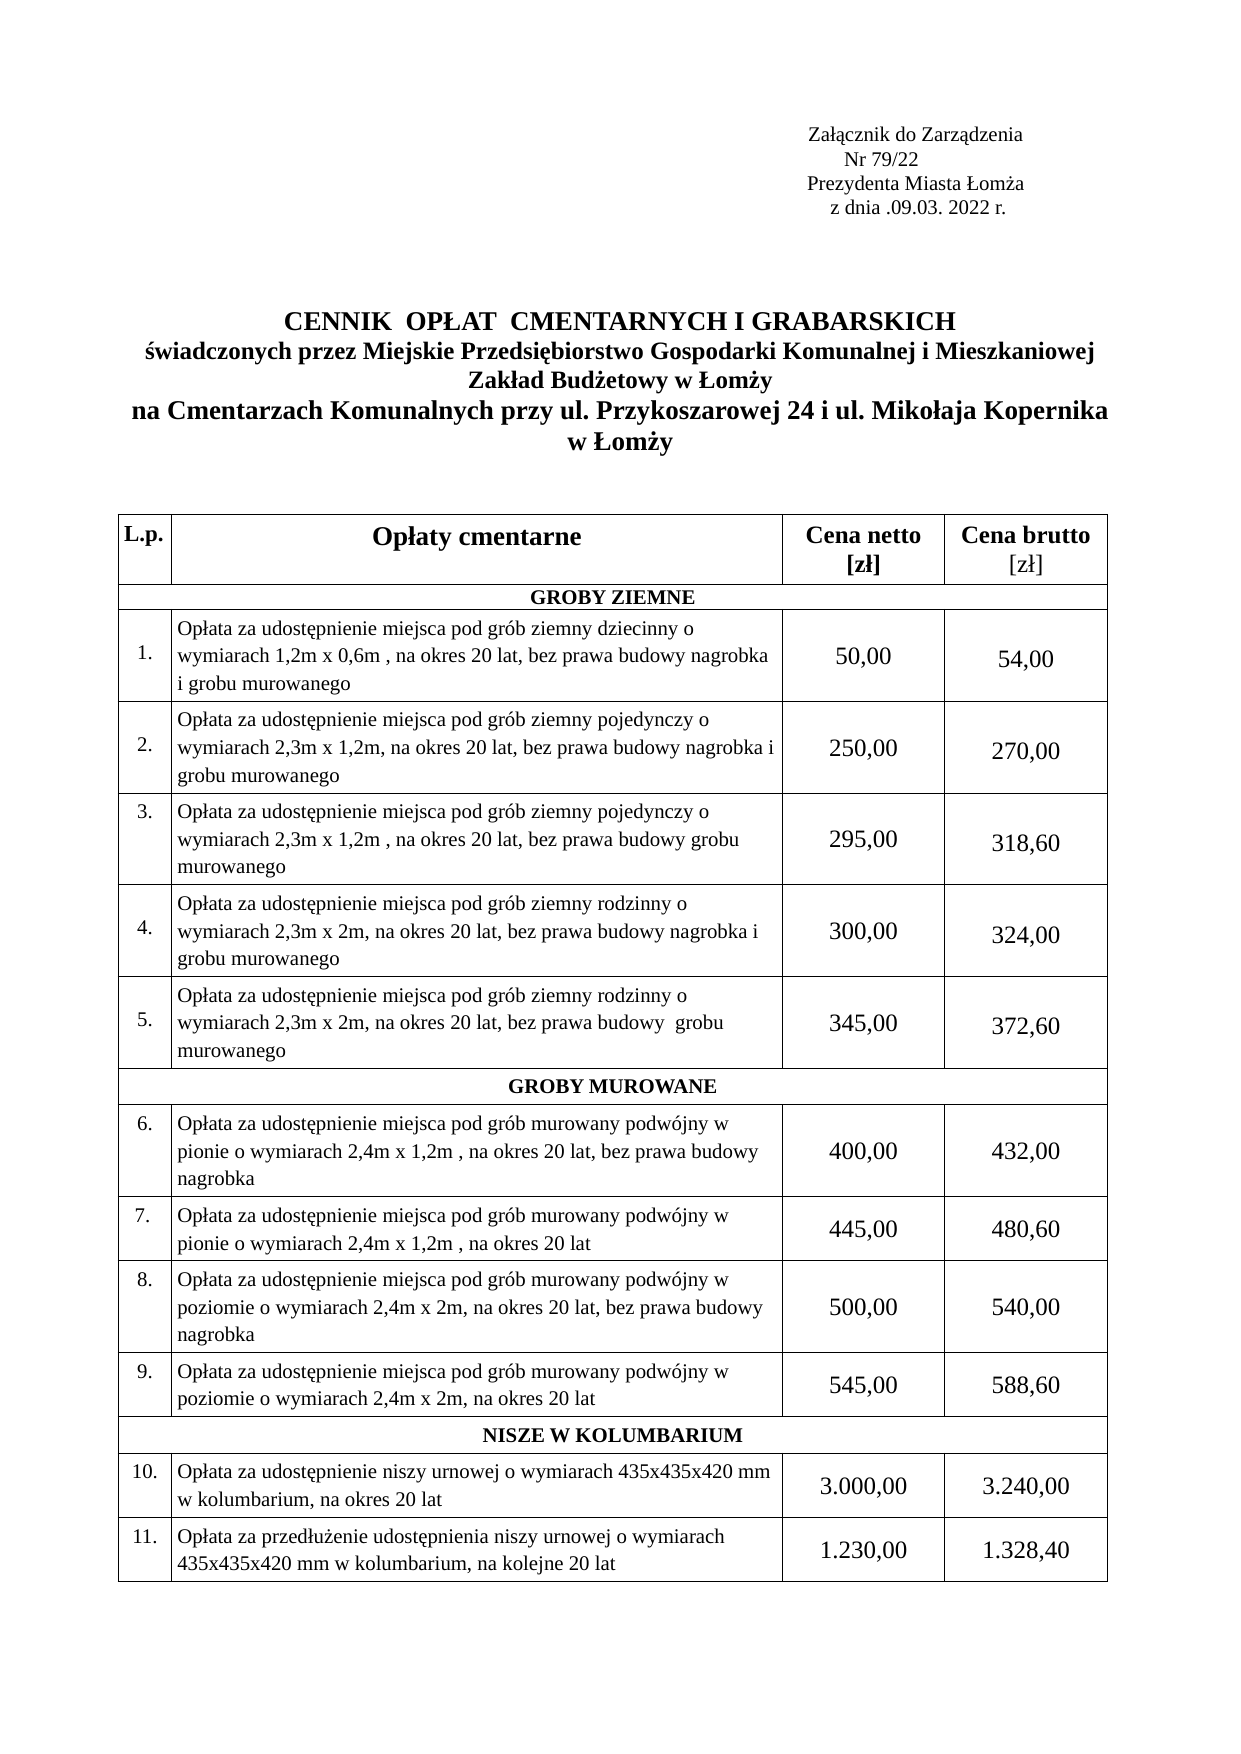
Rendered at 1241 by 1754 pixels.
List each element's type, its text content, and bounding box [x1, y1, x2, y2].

table_cell 545,00 [783, 1353, 944, 1416]
table_cell 295,00 [783, 794, 944, 884]
text CENNIK OPŁAT CMENTARNYCH I GRABARSKICH [118, 305, 1122, 336]
table_cell 480,60 [945, 1197, 1107, 1260]
table_header Cena brutto [zł] [945, 515, 1107, 584]
table_cell Opłata za udostępnienie miejsca pod grób ziemny pojedynczy o wymiarach 2,3m x 1,2m , na okres 20 lat, bez prawa budowy grobu murowanego [172, 794, 782, 884]
table_cell 3.000,00 [783, 1454, 944, 1517]
table_cell 270,00 [945, 702, 1107, 792]
text Załącznik do Zarządzenia [118, 118, 1122, 147]
table_cell 3. [119, 794, 171, 884]
table_cell 1. [119, 610, 171, 701]
text Nr 79/22 [118, 147, 1122, 171]
table_cell Opłata za udostępnienie miejsca pod grób murowany podwójny w pionie o wymiarach 2,4m x 1,2m , na okres 20 lat [172, 1197, 782, 1260]
table_cell Opłata za udostępnienie niszy urnowej o wymiarach 435x435x420 mm w kolumbarium, na okres 20 lat [172, 1454, 782, 1517]
table_cell 54,00 [945, 610, 1107, 701]
text z dnia .09.03. 2022 r. [118, 195, 1122, 219]
text na Cmentarzach Komunalnych przy ul. Przykoszarowej 24 i ul. Mikołaja Kopernika w Łomży [118, 394, 1122, 456]
table_cell 300,00 [783, 885, 944, 976]
table_cell 432,00 [945, 1105, 1107, 1196]
table_cell Opłata za przedłużenie udostępnienia niszy urnowej o wymiarach 435x435x420 mm w kolumbarium, na kolejne 20 lat [172, 1518, 782, 1581]
table_cell 3.240,00 [945, 1454, 1107, 1517]
table_cell NISZE W KOLUMBARIUM [119, 1417, 1107, 1453]
text Prezydenta Miasta Łomża [118, 171, 1122, 195]
table_cell Opłata za udostępnienie miejsca pod grób murowany podwójny w poziomie o wymiarach 2,4m x 2m, na okres 20 lat [172, 1353, 782, 1416]
table_cell 10. [119, 1454, 171, 1517]
table_cell Opłata za udostępnienie miejsca pod grób ziemny pojedynczy o wymiarach 2,3m x 1,2m, na okres 20 lat, bez prawa budowy nagrobka i grobu murowanego [172, 702, 782, 792]
table_cell 2. [119, 702, 171, 792]
table_cell 500,00 [783, 1261, 944, 1352]
table_cell GROBY ZIEMNE [119, 585, 1107, 609]
table_cell 445,00 [783, 1197, 944, 1260]
table_cell 1.328,40 [945, 1518, 1107, 1581]
table_header L.p. [119, 515, 171, 584]
table_cell Opłata za udostępnienie miejsca pod grób ziemny rodzinny o wymiarach 2,3m x 2m, na okres 20 lat, bez prawa budowy grobu murowanego [172, 977, 782, 1068]
table_cell 50,00 [783, 610, 944, 701]
table_cell Opłata za udostępnienie miejsca pod grób murowany podwójny w poziomie o wymiarach 2,4m x 2m, na okres 20 lat, bez prawa budowy nagrobka [172, 1261, 782, 1352]
table_cell Opłata za udostępnienie miejsca pod grób murowany podwójny w pionie o wymiarach 2,4m x 1,2m , na okres 20 lat, bez prawa budowy nagrobka [172, 1105, 782, 1196]
table_cell 372,60 [945, 977, 1107, 1068]
table_cell 540,00 [945, 1261, 1107, 1352]
table_header Cena netto [zł] [783, 515, 944, 584]
table_cell 400,00 [783, 1105, 944, 1196]
table_cell 345,00 [783, 977, 944, 1068]
table_cell Opłata za udostępnienie miejsca pod grób ziemny rodzinny o wymiarach 2,3m x 2m, na okres 20 lat, bez prawa budowy nagrobka i grobu murowanego [172, 885, 782, 976]
table_cell 5. [119, 977, 171, 1068]
table_cell 588,60 [945, 1353, 1107, 1416]
table_cell 318,60 [945, 794, 1107, 884]
table_cell 324,00 [945, 885, 1107, 976]
table_cell 7. [119, 1197, 171, 1260]
table_cell 9. [119, 1353, 171, 1416]
table_cell 1.230,00 [783, 1518, 944, 1581]
table_cell Opłata za udostępnienie miejsca pod grób ziemny dziecinny o wymiarach 1,2m x 0,6m , na okres 20 lat, bez prawa budowy nagrobka i grobu murowanego [172, 610, 782, 701]
table_cell GROBY MUROWANE [119, 1069, 1107, 1104]
table_cell 250,00 [783, 702, 944, 792]
table_cell 4. [119, 885, 171, 976]
table_cell 6. [119, 1105, 171, 1196]
text świadczonych przez Miejskie Przedsiębiorstwo Gospodarki Komunalnej i Mieszkaniowej Zakład Budżetowy w Łomży [118, 336, 1122, 394]
table_cell 8. [119, 1261, 171, 1352]
table_header Opłaty cmentarne [172, 515, 782, 584]
table_cell 11. [119, 1518, 171, 1581]
